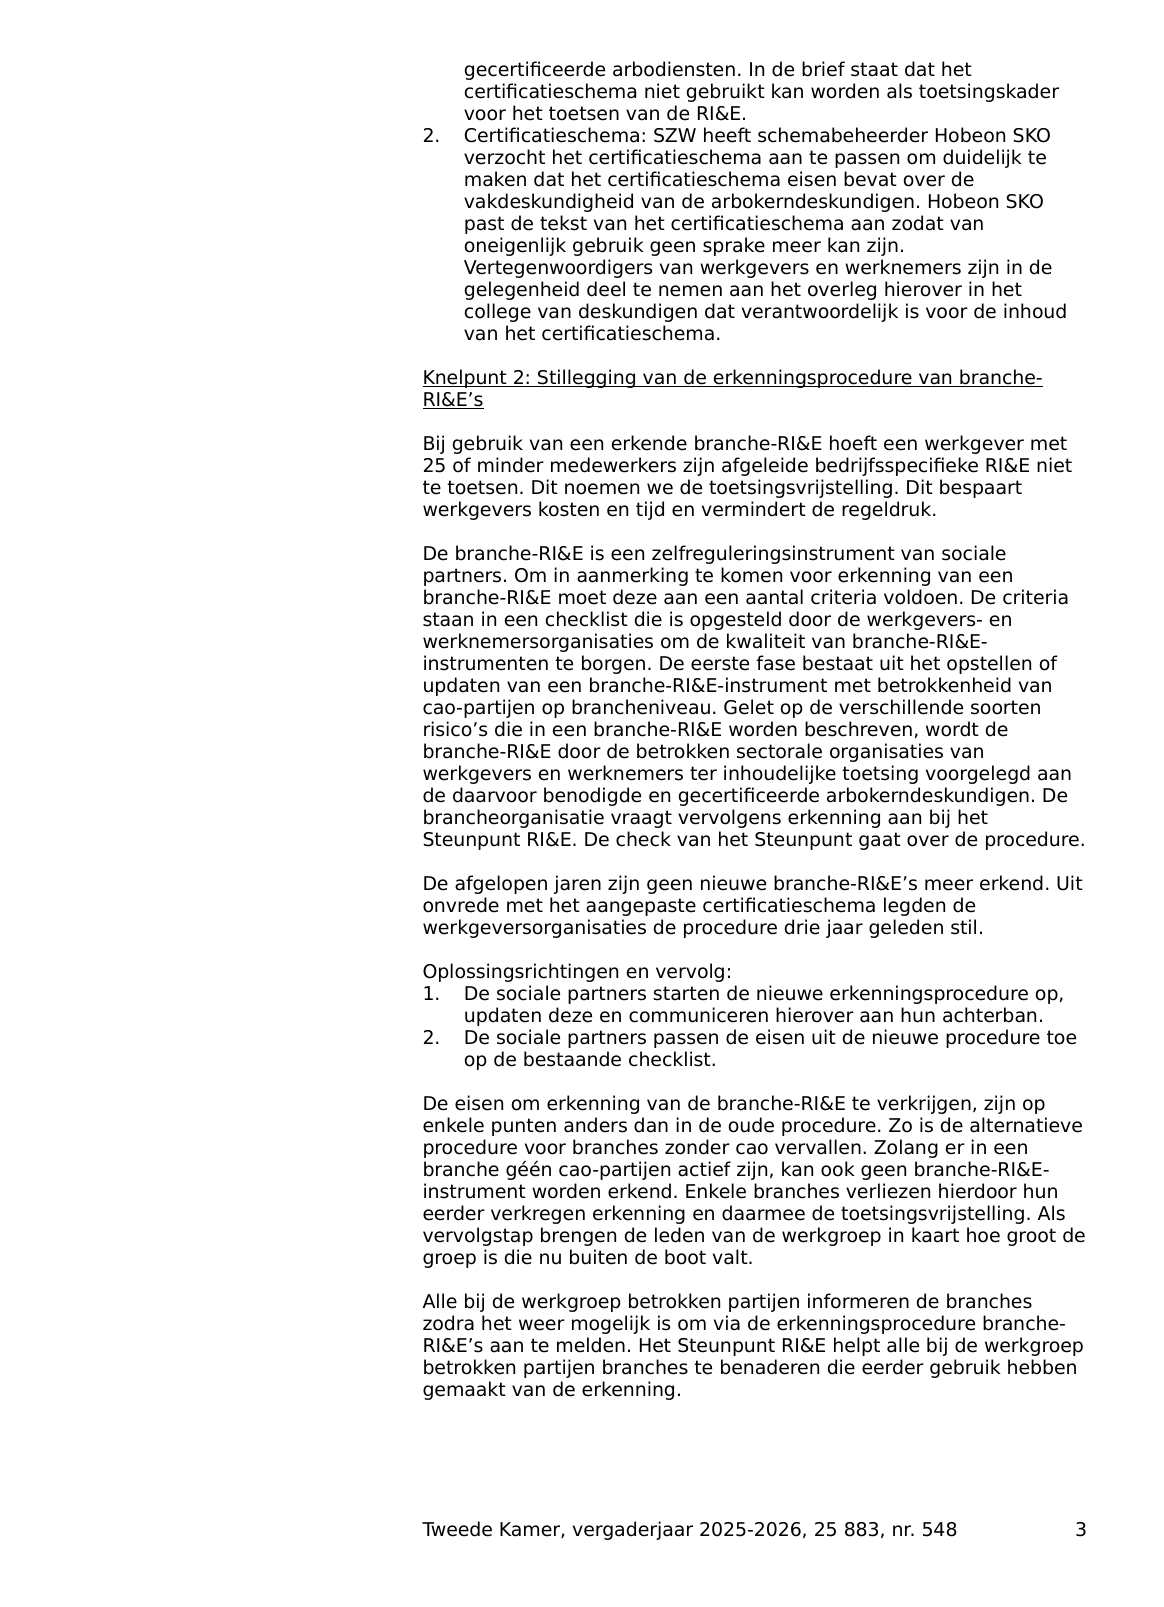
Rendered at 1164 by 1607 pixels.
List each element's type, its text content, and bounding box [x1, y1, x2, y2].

text Bij gebruik van een erkende branche-RI&E hoeft een werkgever met 25 of minder medewerkers zijn afgeleide bedrijfsspecifieke RI&E niet te toetsen. Dit noemen we de toetsingsvrijstelling. Dit bespaart werkgevers kosten en tijd en vermindert de regeldruk. [422, 433, 1087, 521]
text 1. De sociale partners starten de nieuwe erkenningsprocedure op, updaten deze en communiceren hierover aan hun achterban. [422, 983, 1087, 1027]
text 2. Certificatieschema: SZW heeft schemabeheerder Hobeon SKO verzocht het certificatieschema aan te passen om duidelijk te maken dat het certificatieschema eisen bevat over de vakdeskundigheid van de arbokerndeskundigen. Hobeon SKO past de tekst van het certificatieschema aan zodat van oneigenlijk gebruik geen sprake meer kan zijn. Vertegenwoordigers van werkgevers en werknemers zijn in de gelegenheid deel te nemen aan het overleg hierover in het college van deskundigen dat verantwoordelijk is voor de inhoud van het certificatieschema. [422, 125, 1087, 345]
text De branche-RI&E is een zelfreguleringsinstrument van sociale partners. Om in aanmerking te komen voor erkenning van een branche-RI&E moet deze aan een aantal criteria voldoen. De criteria staan in een checklist die is opgesteld door de werkgevers- en werknemersorganisaties om de kwaliteit van branche-RI&E-instrumenten te borgen. De eerste fase bestaat uit het opstellen of updaten van een branche-RI&E-instrument met betrokkenheid van cao-partijen op brancheniveau. Gelet op de verschillende soorten risico’s die in een branche-RI&E worden beschreven, wordt de branche-RI&E door de betrokken sectorale organisaties van werkgevers en werknemers ter inhoudelijke toetsing voorgelegd aan de daarvoor benodigde en gecertificeerde arbokerndeskundigen. De brancheorganisatie vraagt vervolgens erkenning aan bij het Steunpunt RI&E. De check van het Steunpunt gaat over de procedure. [422, 543, 1087, 851]
subtitle Knelpunt 2: Stillegging van de erkenningsprocedure van branche-RI&E’s [422, 367, 1087, 411]
text Oplossingsrichtingen en vervolg: [422, 961, 1087, 983]
text 2. De sociale partners passen de eisen uit de nieuwe procedure toe op de bestaande checklist. [422, 1027, 1087, 1071]
text De afgelopen jaren zijn geen nieuwe branche-RI&E’s meer erkend. Uit onvrede met het aangepaste certificatieschema legden de werkgeversorganisaties de procedure drie jaar geleden stil. [422, 873, 1087, 939]
text gecertificeerde arbodiensten. In de brief staat dat het certificatieschema niet gebruikt kan worden als toetsingskader voor het toetsen van de RI&E. [422, 59, 1087, 125]
text Alle bij de werkgroep betrokken partijen informeren de branches zodra het weer mogelijk is om via de erkenningsprocedure branche-RI&E’s aan te melden. Het Steunpunt RI&E helpt alle bij de werkgroep betrokken partijen branches te benaderen die eerder gebruik hebben gemaakt van de erkenning. [422, 1291, 1087, 1401]
text De eisen om erkenning van de branche-RI&E te verkrijgen, zijn op enkele punten anders dan in de oude procedure. Zo is de alternatieve procedure voor branches zonder cao vervallen. Zolang er in een branche géén cao-partijen actief zijn, kan ook geen branche-RI&E-instrument worden erkend. Enkele branches verliezen hierdoor hun eerder verkregen erkenning en daarmee de toetsingsvrijstelling. Als vervolgstap brengen de leden van de werkgroep in kaart hoe groot de groep is die nu buiten de boot valt. [422, 1093, 1087, 1269]
